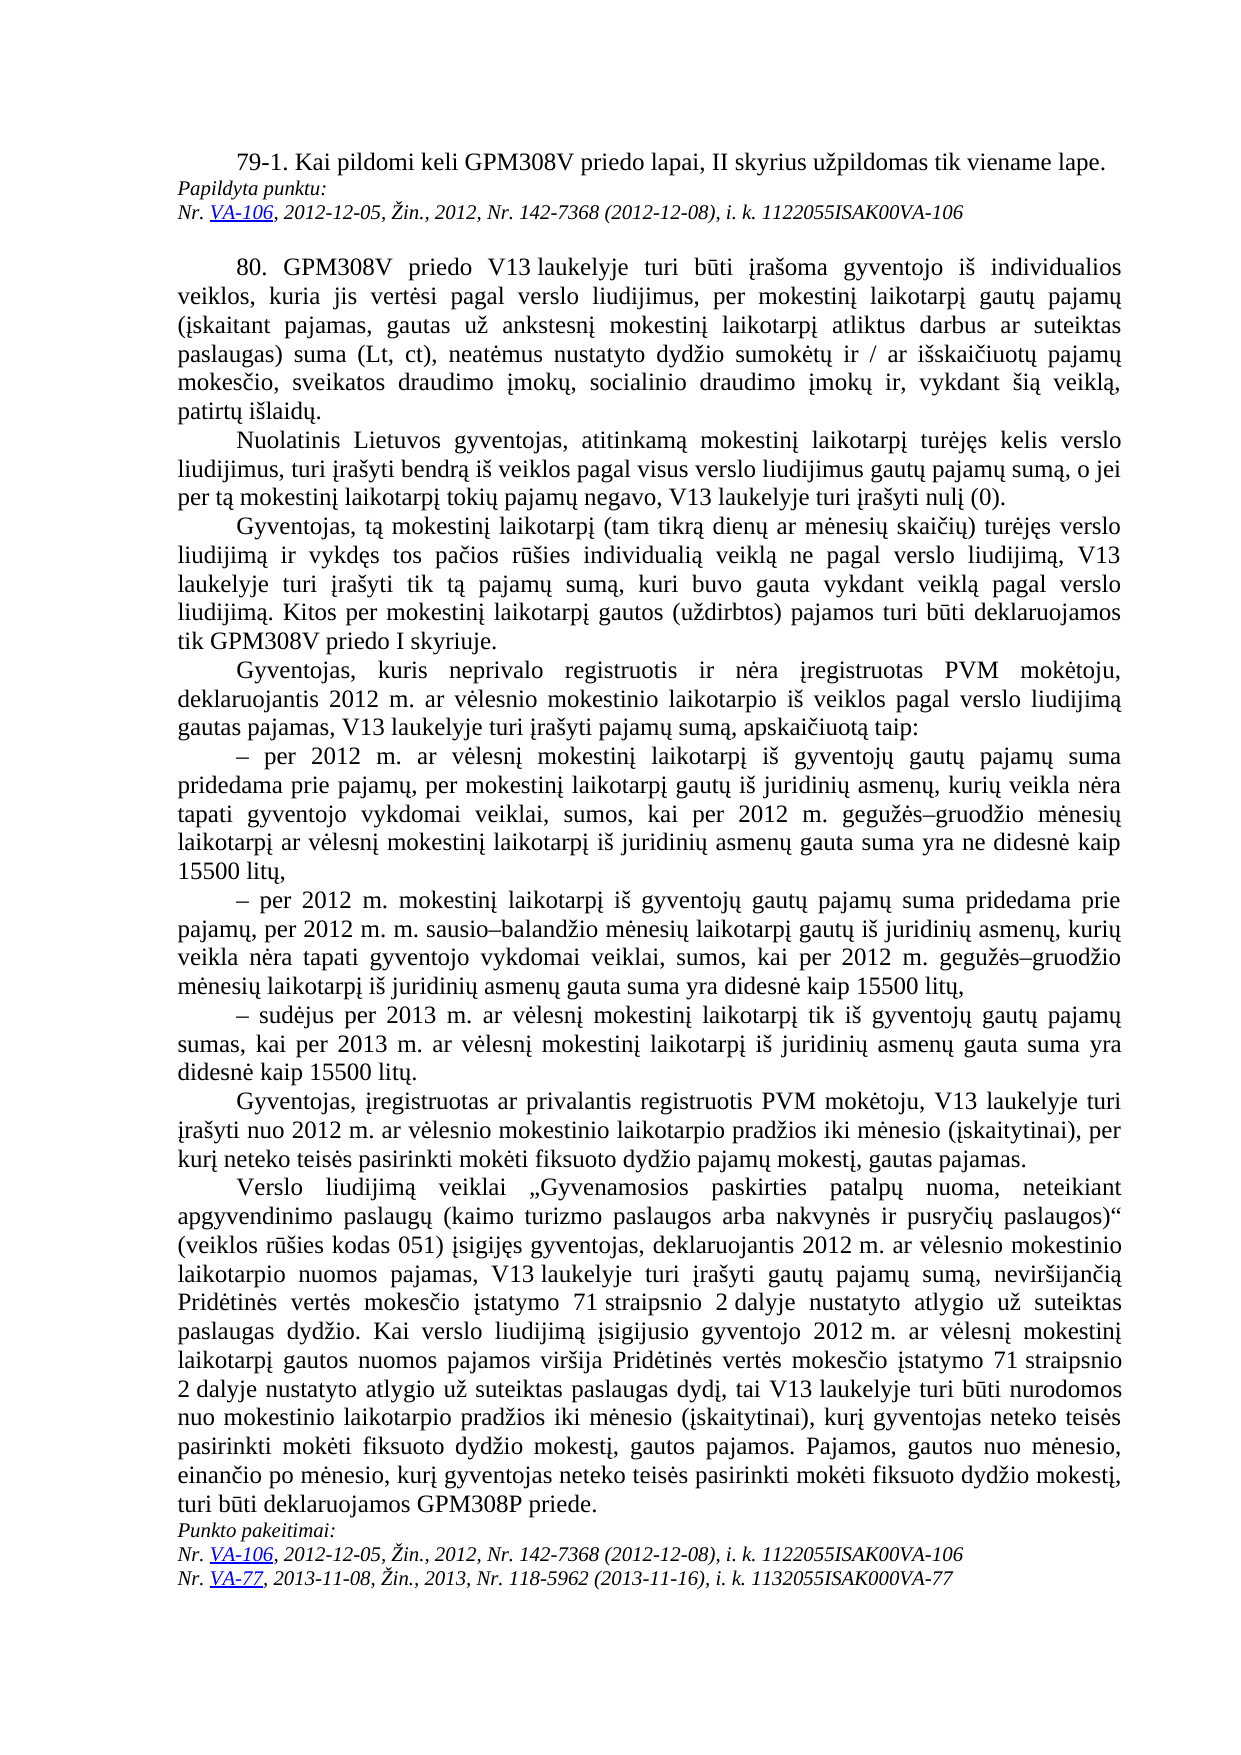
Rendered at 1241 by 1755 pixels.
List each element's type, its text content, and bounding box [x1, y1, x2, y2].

text Nr. VA-106, 2012-12-05, Žin., 2012, Nr. 142-7368 (2012-12-08), i. k. 1122055ISAK00VA-106 [177, 200, 1122, 224]
text Nr. VA-106, 2012-12-05, Žin., 2012, Nr. 142-7368 (2012-12-08), i. k. 1122055ISAK00VA-106 [177, 1542, 1122, 1566]
text – per 2012 m. mokestinį laikotarpį iš gyventojų gautų pajamų suma pridedama prie pajamų, per 2012 m. m. sausio–balandžio mėnesių laikotarpį gautų iš juridinių asmenų, kurių veikla nėra tapati gyventojo vykdomai veiklai, sumos, kai per 2012 m. gegužės–gruodžio mėnesių laikotarpį iš juridinių asmenų gauta suma yra didesnė kaip 15500 litų, [177, 885, 1122, 1000]
text 80. GPM308V priedo V13 laukelyje turi būti įrašoma gyventojo iš individualios veiklos, kuria jis vertėsi pagal verslo liudijimus, per mokestinį laikotarpį gautų pajamų (įskaitant pajamas, gautas už ankstesnį mokestinį laikotarpį atliktus darbus ar suteiktas paslaugas) suma (Lt, ct), neatėmus nustatyto dydžio sumokėtų ir / ar išskaičiuotų pajamų mokesčio, sveikatos draudimo įmokų, socialinio draudimo įmokų ir, vykdant šią veiklą, patirtų išlaidų. [177, 252, 1122, 425]
text Nr. VA-77, 2013-11-08, Žin., 2013, Nr. 118-5962 (2013-11-16), i. k. 1132055ISAK000VA-77 [177, 1566, 1122, 1590]
text Gyventojas, kuris neprivalo registruotis ir nėra įregistruotas PVM mokėtoju, deklaruojantis 2012 m. ar vėlesnio mokestinio laikotarpio iš veiklos pagal verslo liudijimą gautas pajamas, V13 laukelyje turi įrašyti pajamų sumą, apskaičiuotą taip: [177, 655, 1122, 741]
text Gyventojas, tą mokestinį laikotarpį (tam tikrą dienų ar mėnesių skaičių) turėjęs verslo liudijimą ir vykdęs tos pačios rūšies individualią veiklą ne pagal verslo liudijimą, V13 laukelyje turi įrašyti tik tą pajamų sumą, kuri buvo gauta vykdant veiklą pagal verslo liudijimą. Kitos per mokestinį laikotarpį gautos (uždirbtos) pajamos turi būti deklaruojamos tik GPM308V priedo I skyriuje. [177, 511, 1122, 655]
text Verslo liudijimą veiklai „Gyvenamosios paskirties patalpų nuoma, neteikiant apgyvendinimo paslaugų (kaimo turizmo paslaugos arba nakvynės ir pusryčių paslaugos)“ (veiklos rūšies kodas 051) įsigijęs gyventojas, deklaruojantis 2012 m. ar vėlesnio mokestinio laikotarpio nuomos pajamas, V13 laukelyje turi įrašyti gautų pajamų sumą, neviršijančią Pridėtinės vertės mokesčio įstatymo 71 straipsnio 2 dalyje nustatyto atlygio už suteiktas paslaugas dydžio. Kai verslo liudijimą įsigijusio gyventojo 2012 m. ar vėlesnį mokestinį laikotarpį gautos nuomos pajamos viršija Pridėtinės vertės mokesčio įstatymo 71 straipsnio 2 dalyje nustatyto atlygio už suteiktas paslaugas dydį, tai V13 laukelyje turi būti nurodomos nuo mokestinio laikotarpio pradžios iki mėnesio (įskaitytinai), kurį gyventojas neteko teisės pasirinkti mokėti fiksuoto dydžio mokestį, gautos pajamos. Pajamos, gautos nuo mėnesio, einančio po mėnesio, kurį gyventojas neteko teisės pasirinkti mokėti fiksuoto dydžio mokestį, turi būti deklaruojamos GPM308P priede. [177, 1172, 1122, 1517]
text – sudėjus per 2013 m. ar vėlesnį mokestinį laikotarpį tik iš gyventojų gautų pajamų sumas, kai per 2013 m. ar vėlesnį mokestinį laikotarpį iš juridinių asmenų gauta suma yra didesnė kaip 15500 litų. [177, 1000, 1122, 1086]
text Punkto pakeitimai: [177, 1517, 1122, 1542]
text 79-1. Kai pildomi keli GPM308V priedo lapai, II skyrius užpildomas tik viename lape. [177, 147, 1122, 176]
text – per 2012 m. ar vėlesnį mokestinį laikotarpį iš gyventojų gautų pajamų suma pridedama prie pajamų, per mokestinį laikotarpį gautų iš juridinių asmenų, kurių veikla nėra tapati gyventojo vykdomai veiklai, sumos, kai per 2012 m. gegužės–gruodžio mėnesių laikotarpį ar vėlesnį mokestinį laikotarpį iš juridinių asmenų gauta suma yra ne didesnė kaip 15500 litų, [177, 741, 1122, 885]
text Papildyta punktu: [177, 176, 1122, 200]
text Nuolatinis Lietuvos gyventojas, atitinkamą mokestinį laikotarpį turėjęs kelis verslo liudijimus, turi įrašyti bendrą iš veiklos pagal visus verslo liudijimus gautų pajamų sumą, o jei per tą mokestinį laikotarpį tokių pajamų negavo, V13 laukelyje turi įrašyti nulį (0). [177, 425, 1122, 511]
text Gyventojas, įregistruotas ar privalantis registruotis PVM mokėtoju, V13 laukelyje turi įrašyti nuo 2012 m. ar vėlesnio mokestinio laikotarpio pradžios iki mėnesio (įskaitytinai), per kurį neteko teisės pasirinkti mokėti fiksuoto dydžio pajamų mokestį, gautas pajamas. [177, 1086, 1122, 1172]
